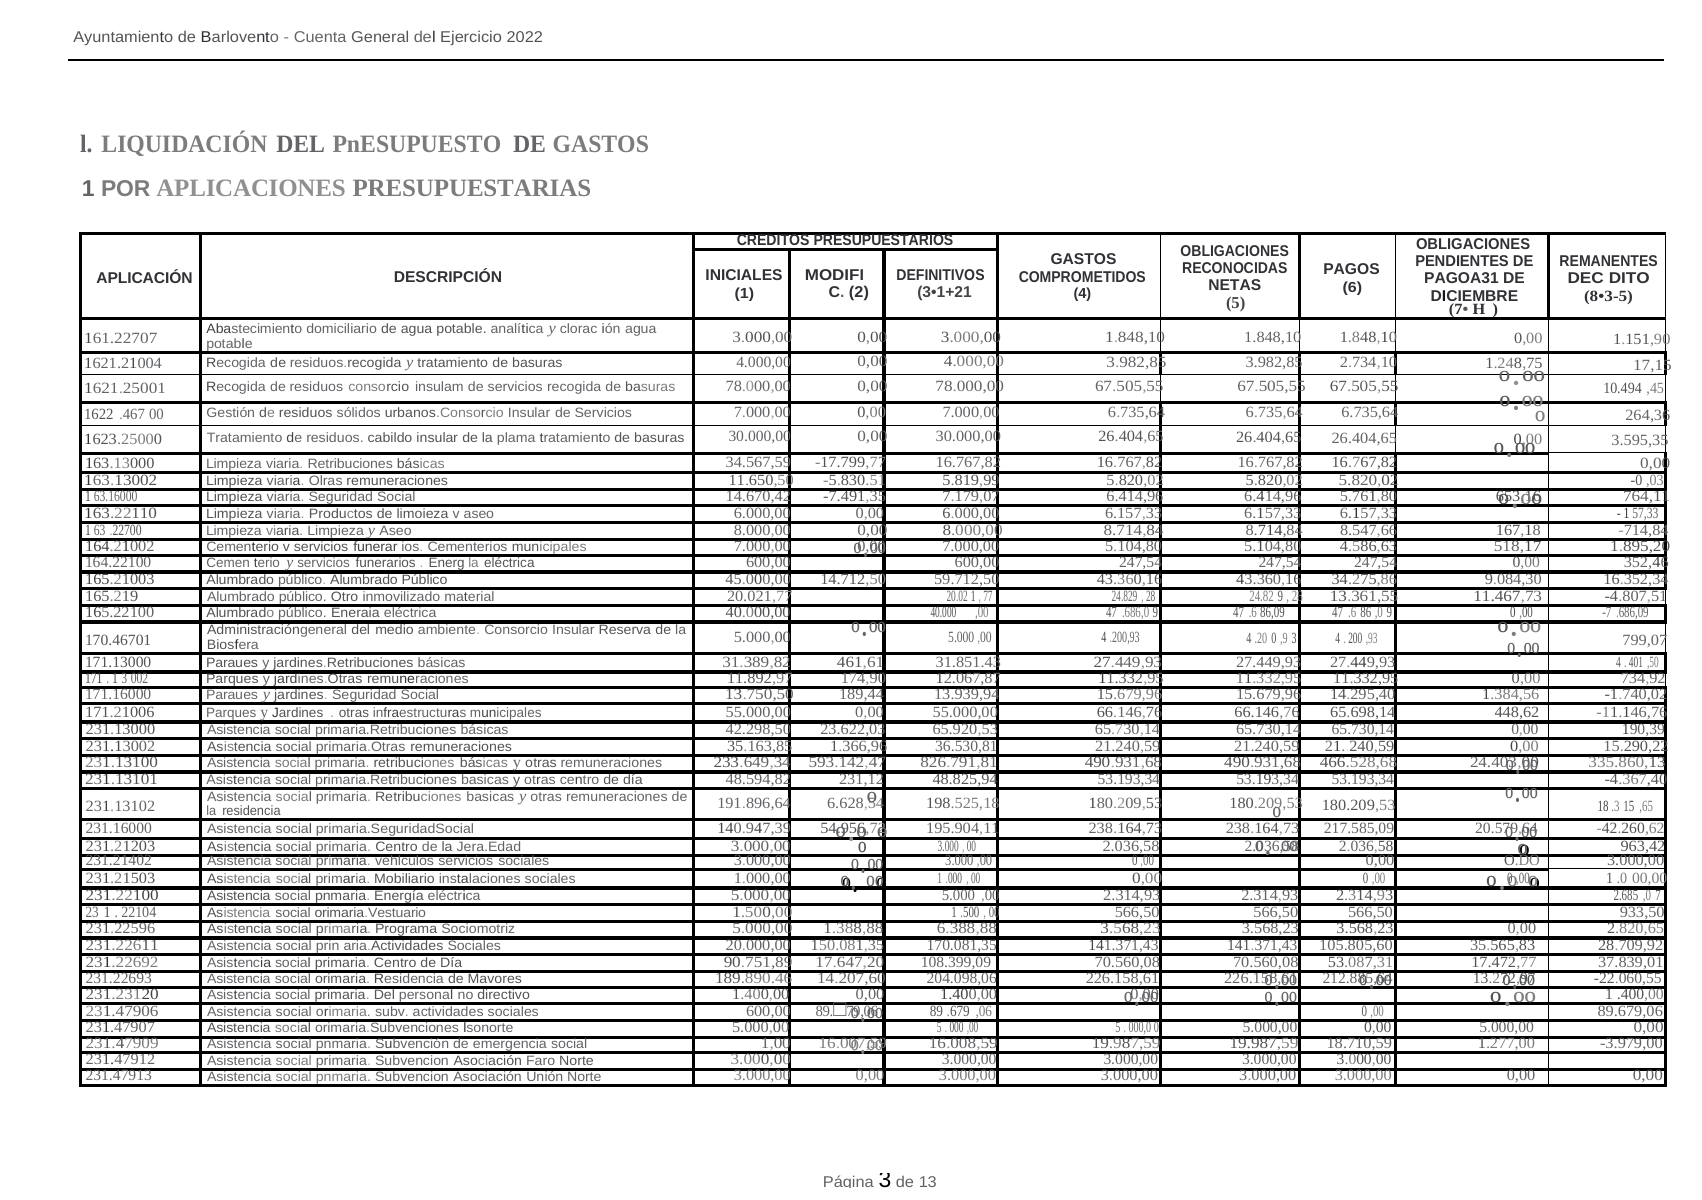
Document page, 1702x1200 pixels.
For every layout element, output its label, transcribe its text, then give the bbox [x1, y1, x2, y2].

table_cell 5.000,00 [1397, 1022, 1548, 1036]
table_cell Administracióngeneral del medio ambiente. Consorcio Insular Reserva de la Biosfera [202, 624, 692, 652]
table_cell Gestión de residuos sólidos urbanos.Consorcio Insular de Servicios [202, 404, 692, 425]
text 1 POR APLICACIONES PRESUPUESTARIAS [82, 173, 1678, 202]
table_cell 3.000,00 [695, 320, 788, 351]
table_cell 653,16 [1528, 491, 1548, 504]
table_cell º·ºº [791, 1022, 882, 1036]
table_cell 3.000,00 [695, 840, 788, 854]
table_cell 231.13102 [82, 790, 199, 818]
table_cell 16.352,34 [1549, 574, 1664, 587]
table_cell 231.13000 [82, 724, 199, 737]
table_cell 0 ,00 [1397, 871, 1548, 886]
table_cell 226.158,61 [1162, 973, 1298, 986]
table_cell 191.896,64 [695, 790, 788, 818]
table_cell Asistencia social primaria. Programa Sociomotriz [202, 923, 692, 936]
table_cell 5 . 000 ,00 [886, 1022, 996, 1036]
table_cell 3.000 , 00 [886, 840, 996, 854]
table_cell 1.848,10 [999, 320, 1160, 351]
table_cell 6.735,64 [999, 404, 1159, 425]
table_cell 11.467,73 [1397, 590, 1548, 604]
table_cell 35.163,85 [695, 740, 788, 754]
table_cell 933,50 [1549, 906, 1664, 920]
table_cell 7.000,00 [695, 404, 788, 425]
table_cell 2.314,93 [1162, 890, 1298, 903]
table_cell 600,00 [695, 557, 788, 570]
table_cell 1622 .467 00 [82, 404, 199, 425]
table_cell Asistencia social primaria. Centro de Día [202, 956, 692, 970]
table_cell 0,00 [1397, 1071, 1548, 1083]
table_cell 593.142,47 [791, 757, 882, 770]
table_cell 164.21002 [82, 541, 199, 554]
table_cell 1.384,56 [1397, 689, 1548, 702]
table_cell 5.104,80 [1162, 541, 1298, 554]
table_cell º·ººº [1162, 857, 1298, 868]
table_cell 26.404,65 [999, 426, 1159, 452]
table_cell 0,00 [1397, 724, 1548, 737]
table_cell 24.82 9 , 28 [1162, 590, 1298, 604]
table_cell 165.21003 [82, 574, 199, 587]
table_header CREDITOS PRESUPUESTARIOS [695, 235, 996, 248]
table_cell 36.530,81 [886, 740, 996, 754]
table_cell -7 .686,09 [1549, 607, 1664, 620]
table_cell 90.751,89 [695, 956, 788, 970]
table_cell 13.939,94 [886, 689, 996, 702]
table_cell 17.472,77 [1397, 956, 1548, 970]
table_cell 65.698,14 [1301, 705, 1394, 720]
table_cell 826.791,81 [886, 757, 996, 770]
table_cell 0,00 [1397, 557, 1548, 570]
table_header GASTOS COMPROMETIDOS (4) [999, 235, 1160, 317]
table_cell Limpieza viaria. Olras remuneraciones [202, 474, 692, 488]
table_header REMANENTES DEC DITO (8•3-5) [1550, 235, 1665, 317]
table_cell 204.098,06 [886, 973, 996, 986]
table_cell 4 .200,93 [999, 624, 1159, 652]
table_cell º·ºº [1397, 989, 1548, 1002]
table_cell 0,00 [791, 507, 882, 521]
table_cell 67.505,55 [1161, 375, 1298, 401]
table_cell º·ºº [791, 624, 882, 652]
table_cell -3.979,00 [1549, 1039, 1664, 1051]
table_cell 3.000,00 [695, 1054, 788, 1067]
table_cell -714,84 [1549, 524, 1664, 538]
table_cell 5 . 000,0 0 [999, 1022, 1159, 1036]
table_cell 2.036,58 [999, 840, 1159, 854]
table_cell 5.000,00 [1162, 1022, 1298, 1036]
table_cell 231.47909 [82, 1039, 199, 1051]
table_cell 3.000,00 [1301, 1071, 1394, 1083]
table_cell 231.47912 [82, 1054, 199, 1067]
table_cell 8.714,84 [1162, 524, 1298, 538]
table_cell Cemen terio y servicios funerarios . Energ la eléctrica [202, 557, 692, 570]
table_cell 23.622,03 [791, 724, 882, 737]
table_cell 566,50 [999, 906, 1159, 920]
table_cell 170.081,35 [886, 940, 996, 953]
table_cell º·ºº [999, 1005, 1159, 1019]
table_cell 0 ,00 [1301, 871, 1394, 886]
table_cell 48.594,82 [695, 774, 788, 787]
table_cell Parques y jardines.Otras remuneraciones [202, 674, 692, 686]
table_cell Alumbrado público. Alumbrado Público [202, 574, 692, 587]
table_cell º·ºº [1397, 507, 1548, 521]
table_cell 30.000,00 [695, 426, 788, 452]
table_cell 0,00 [791, 320, 882, 351]
table_cell 18 .3 15 ,65 [1549, 790, 1664, 818]
table_cell Asistencia social pnmaria. Subvención de emergencia social [202, 1039, 692, 1051]
table_cell 5.000,00 [695, 890, 788, 903]
table_header APLICACIÓN [82, 235, 199, 317]
table_cell º·ºº [1397, 404, 1548, 425]
table_cell 34.275,86 [1301, 574, 1394, 587]
table_cell 600,00 [695, 1005, 788, 1019]
table_cell 15.290,22 [1549, 740, 1664, 754]
table_cell 6.735,64 [1301, 404, 1394, 425]
table_cell 13.272,97 [1397, 973, 1548, 986]
table_cell 734,92 [1549, 674, 1665, 686]
table_cell 27.449,93 [999, 655, 1159, 670]
table_cell Limpieza viaria. Seguridad Social [202, 491, 692, 504]
table_cell 3.000,00 [886, 1054, 996, 1067]
table_cell 165.219 [82, 590, 199, 604]
table_cell 653,16 [1397, 491, 1505, 504]
table_cell Asistencia social primaria. Del personal no directivo [202, 989, 692, 1002]
table_cell 3.568,23 [1162, 923, 1298, 936]
table_cell 5.820,02 [999, 474, 1159, 488]
table_cell 171.13000 [82, 655, 199, 670]
table_cell 174,90 [791, 674, 882, 686]
table_cell 1.151,90 [1549, 320, 1665, 351]
table_cell 24.829 , 28 [999, 590, 1159, 604]
table_cell 14.207,60 [791, 973, 882, 986]
table_cell 566,50 [1301, 906, 1394, 920]
table_cell 0,00 [1396, 426, 1548, 452]
table_cell 6.000,00 [886, 507, 996, 521]
table_cell 31.389,82 [695, 655, 788, 670]
table_cell [1549, 1054, 1664, 1067]
table_header OBLIGACIONES PENDIENTES DE PAGOA31 DE DICIEMBRE (7• H ) [1396, 235, 1547, 317]
table_cell 67.505,55 [1301, 375, 1395, 401]
table_cell 14.295,40 [1301, 689, 1394, 702]
table_cell 0,00 [1549, 1022, 1664, 1036]
table_cell 195.904,11 [886, 821, 996, 837]
table_cell -17.799,77 [791, 455, 882, 471]
table_cell 231.22596 [82, 923, 199, 936]
table_cell º·ºº [1397, 624, 1548, 652]
table_cell 5.819,99 [886, 474, 996, 488]
table_cell Abastecimiento domiciliario de agua potable. analítica y clorac ión agua potable [202, 320, 692, 351]
table_cell 0 ,00 [999, 857, 1159, 868]
table_cell 47 .6 86,09 [1162, 607, 1298, 620]
table_cell -11.146,76 [1549, 705, 1664, 720]
table_cell 5.104,80 [999, 541, 1159, 554]
table_cell [1162, 871, 1298, 886]
table_cell [1397, 474, 1548, 488]
table_cell 0,00 [791, 705, 882, 720]
table_cell 167,18 [1397, 524, 1548, 538]
table_cell º·ººº [1397, 890, 1548, 903]
table_cell 20.579,64 [1397, 821, 1548, 837]
table_cell Limpieza viaria. Productos de limoieza v aseo [202, 507, 692, 521]
table_cell º·ºº [1162, 989, 1298, 1002]
table_cell 5.000,00 [695, 624, 788, 652]
table_cell 3.568,23 [1301, 923, 1394, 936]
table_cell 40.000,00 [695, 607, 788, 620]
table_cell 8.000,00 [886, 524, 996, 538]
table_cell 21.240,59 [999, 740, 1159, 754]
table_cell 5.000 ,00 [886, 624, 996, 652]
table_cell 1 .400,00 [1549, 989, 1664, 1002]
table_cell 163.13002 [82, 474, 199, 488]
table_cell 231.13101 [82, 774, 199, 787]
table_cell 3.000,00 [999, 1071, 1159, 1083]
table_cell 164.22100 [82, 557, 199, 570]
table_cell 66.146,76 [999, 705, 1159, 720]
table_cell 4 . 200 ,93 [1301, 624, 1394, 652]
table_cell 8.000,00 [695, 524, 788, 538]
table_cell 35.565,83 [1397, 940, 1548, 953]
table_cell Asistencia social orimaria. subv. actividades sociales [202, 1005, 692, 1019]
table_cell 24.403,00 [1506, 757, 1524, 770]
table_cell 490.931,68 [1162, 757, 1298, 770]
table_cell 2.314,93 [999, 890, 1159, 903]
table_cell 448,62 [1397, 705, 1548, 720]
table_cell 238.164,73 [999, 821, 1159, 837]
table_cell 3.000,00 [695, 1071, 788, 1083]
table_cell 108.399,09 [886, 956, 996, 970]
table_cell 27.449,93 [1162, 655, 1298, 670]
table_cell -5.830.51 [791, 474, 882, 488]
table_cell 1.388,88 [791, 923, 882, 936]
table_cell 20.000,00 [695, 940, 788, 953]
table_cell 190,39 [1549, 724, 1664, 737]
table_cell 1621.25001 [82, 375, 199, 401]
table_cell Paraues y jardines.Retribuciones básicas [202, 655, 692, 670]
table_cell 0,00 [1301, 857, 1394, 868]
table_cell 247,54 [999, 557, 1159, 570]
table_cell 19.987,59 [1162, 1039, 1298, 1051]
table_cell 352,46 [1549, 557, 1664, 570]
table_cell 28.709,92 [1549, 940, 1664, 953]
table_cell 1.366,96 [791, 740, 882, 754]
table_cell 163.22110 [82, 507, 199, 521]
table_cell -22.060,55 [1549, 973, 1664, 986]
table_cell 43.360,16 [999, 574, 1159, 587]
table_cell 66.146,76 [1162, 705, 1298, 720]
table_cell 17,15 [1549, 354, 1664, 374]
table_cell 231.47906 [82, 1005, 199, 1019]
table_cell MODIFIC. (2) [791, 251, 882, 317]
table_cell 0,00 [1549, 1071, 1664, 1083]
table_cell 0,00 [791, 541, 882, 554]
table_cell 78.000,00 [695, 375, 788, 401]
table_cell 16.767,82 [886, 455, 996, 471]
table_cell Asistencia social primaria. Retribuciones basicas y otras remuneraciones de la residencia [202, 790, 692, 818]
table_cell 217.585,09 [1301, 821, 1394, 837]
table_cell 1621.21004 [82, 354, 199, 374]
table_cell 165.22100 [82, 607, 199, 620]
table_cell º·ºº [1301, 989, 1394, 1002]
table_cell 19.987,59 [999, 1039, 1159, 1051]
table_cell 171.21006 [82, 705, 199, 720]
table_cell 231.13100 [82, 757, 199, 770]
table_cell 1.895,20 [1549, 541, 1664, 554]
table_cell 198.525,18 [886, 790, 996, 818]
table_cell 2.734,10 [1301, 354, 1394, 374]
table_cell 231.22693 [82, 973, 199, 986]
table_cell 5.000,00 [695, 1022, 788, 1036]
table_cell 231.22692 [82, 956, 199, 970]
table_cell 14.670,42 [695, 491, 788, 504]
table_cell 40.000 ,00 [886, 607, 996, 620]
table_cell Asistencia social primaria.Retribuciones básicas [202, 724, 692, 737]
table_cell 247,54 [1301, 557, 1394, 570]
table_cell Asistencia social primaria. Centro de la Jera.Edad [202, 840, 692, 854]
table_cell 963,42 [1549, 840, 1664, 854]
table_cell 11.892,97 [695, 674, 788, 686]
table_cell 7.000,00 [886, 541, 996, 554]
table_cell 27.449,93 [1301, 655, 1394, 670]
table_cell 26.404,65 [1162, 426, 1298, 452]
table_cell 7.000,00 [886, 404, 996, 425]
table_cell 48.825,94 [886, 774, 996, 787]
table_cell 65.730,14 [999, 724, 1159, 737]
table_cell 18.710,59 [1301, 1039, 1394, 1051]
table_cell 17.647,20 [791, 956, 882, 970]
table_cell º·ºº [791, 557, 882, 570]
table_cell 55.000,00 [886, 705, 996, 720]
table_cell 47 .6 86 ,0 9 [1301, 607, 1394, 620]
table_cell 1.848,10 [1161, 320, 1299, 351]
table_cell 238.164,73 [1162, 821, 1298, 837]
table_cell O.DO [1397, 857, 1548, 868]
table_cell 180.209,53 [1162, 790, 1298, 818]
table_cell 141.371,43 [999, 940, 1159, 953]
table_cell 20.021,77 [695, 590, 788, 604]
table_cell 189.890.46 [695, 973, 788, 986]
table_cell Parques y Jardines . otras infraestructuras municipales [202, 705, 692, 720]
table_cell 105.805,60 [1301, 940, 1394, 953]
table_cell Asistencia social primaria. Mobiliario instalaciones sociales [202, 871, 692, 886]
table_cell 3.000 ,00 [886, 857, 996, 868]
table_cell 1,00 [695, 1039, 788, 1051]
table_cell 1 .000 , 00 [886, 871, 996, 886]
table_cell 6.157,33 [1162, 507, 1298, 521]
table_cell 89 .679 ,06 [886, 1005, 996, 1019]
table_cell 70.560,08 [1162, 956, 1298, 970]
table_cell -42.260,62 [1549, 821, 1664, 837]
table_cell [1397, 1054, 1548, 1067]
table_cell 163.13000 [82, 455, 199, 471]
table_cell 16.008,59 [886, 1039, 996, 1051]
table_cell 11.332,95 [1162, 674, 1298, 686]
table_cell 4 .20 0 ,9 3 [1162, 624, 1298, 652]
table_cell 212.885,64 [1301, 973, 1394, 986]
table_cell INICIALES (1) [695, 251, 788, 317]
table_cell 16.767,82 [999, 455, 1159, 471]
table_cell 1.000,00 [695, 871, 788, 886]
table_cell º·ºº [1162, 1005, 1298, 1019]
table_cell Asistencia social pnmaria. Subvencion Asociación Unión Norte [202, 1071, 692, 1083]
table_cell 0,00 [1396, 320, 1548, 351]
table_cell 6.414,96 [999, 491, 1159, 504]
table_cell -0 ,03 [1549, 474, 1664, 488]
table_cell 21..240,59 [1301, 740, 1394, 754]
table_cell 11.332,95 [1301, 674, 1394, 686]
table_cell 0,00 [791, 426, 882, 452]
table_cell 2.314,93 [1301, 890, 1394, 903]
table_cell Asistencia social orimaria.Vestuario [202, 906, 692, 920]
table_cell 231.21203 [82, 840, 199, 854]
table_cell 3.000,00 [886, 320, 996, 351]
table_cell Alumbrado público. Otro inmovilizado material [202, 590, 692, 604]
table_cell 5.820,02 [1301, 474, 1394, 488]
table_cell 23 1 . 22104 [82, 906, 199, 920]
table_cell 6.735,64 [1162, 404, 1298, 425]
table_cell 161.22707 [82, 320, 199, 351]
table_cell 3.982,85 [1162, 354, 1298, 374]
table_header PAGOS (6) [1301, 235, 1395, 317]
table_cell 141.371,43 [1162, 940, 1298, 953]
table_cell 13.361,55 [1301, 590, 1394, 604]
table_cell 1.400,00 [886, 989, 996, 1002]
table_cell 24.403,00 [1397, 757, 1507, 770]
table_cell 15.679,96 [1162, 689, 1298, 702]
table_cell 7.179,07 [886, 491, 996, 504]
table_cell 189,44 [791, 689, 882, 702]
table_cell 3.000,00 [1301, 1054, 1394, 1067]
table_cell 600,00 [886, 557, 996, 570]
table_cell 53.193,34 [1301, 774, 1394, 787]
table_cell 65.920,53 [886, 724, 996, 737]
table_header OBLIGACIONES RECONOCIDAS NETAS (5) [1161, 235, 1298, 317]
table_cell 16.767,82 [1301, 455, 1394, 471]
table_cell 0,00 [791, 1071, 882, 1083]
table_cell 8.547,66 [1301, 524, 1394, 538]
table_cell 466.528,68 [1301, 757, 1394, 770]
table_cell 799,07 [1549, 624, 1665, 652]
table_cell 6.628,54 [791, 790, 882, 818]
table_cell 566,50 [1162, 906, 1298, 920]
table_cell 2.036,58 [1301, 840, 1394, 854]
table_cell º·ºº [1396, 375, 1548, 401]
table_cell 16.007,59 [791, 1039, 882, 1051]
table_cell 53.193,34 [1162, 774, 1298, 787]
table_cell 6.388,88 [886, 923, 996, 936]
table_cell 140.947,39 [695, 821, 788, 837]
table_cell 2.036,58 [1162, 840, 1298, 854]
subtitle º·ºº [79, 1087, 1667, 1173]
table_cell Recogida de residuos.recogida y tratamiento de basuras [202, 354, 692, 374]
table_cell Limpieza viaria. Retribuciones básicas [202, 455, 692, 471]
table_cell 1623.25000 [82, 426, 199, 452]
table_cell 0,00 [1301, 1022, 1394, 1036]
table_cell 231.47913 [82, 1071, 199, 1083]
table_cell 5.000 ,00 [886, 890, 996, 903]
table_cell 0,00 [791, 375, 882, 401]
table_cell 0,00 [791, 989, 882, 1002]
table_cell [1397, 906, 1548, 920]
table_cell Asistencia social primaria.Otras remuneraciones [202, 740, 692, 754]
table_cell Tratamiento de residuos. cabildo insular de la plama tratamiento de basuras [202, 426, 692, 452]
table_cell 31.851.43 [886, 655, 996, 670]
table_cell 21.240,59 [1162, 740, 1298, 754]
table_cell 3.000,00 [1162, 1054, 1298, 1067]
table_cell 89.679,06 [1549, 1005, 1664, 1019]
table_cell 231.21503 [82, 871, 199, 886]
table_cell 59.712,50 [886, 574, 996, 587]
table_cell 335.860,13 [1549, 757, 1664, 770]
table_cell 3.000,00 [1549, 857, 1664, 868]
table_cell 37.839,01 [1549, 956, 1664, 970]
table_cell 180.209,53 [1301, 790, 1394, 818]
table_cell 0,00 [791, 404, 882, 425]
table_cell 5.820,02 [1162, 474, 1298, 488]
table_cell º·ºº [791, 871, 882, 886]
table_cell 1.400,00 [695, 989, 788, 1002]
table_cell º·ºº [1397, 774, 1548, 787]
table_cell 6.157,33 [999, 507, 1159, 521]
table_cell 231,12 [791, 774, 882, 787]
table_cell Asistencia social primaria. vehlculos servicios sociales [202, 857, 692, 868]
table_cell 5.761,80 [1301, 491, 1394, 504]
table_cell 45.000,00 [695, 574, 788, 587]
table_cell 70.560,08 [999, 956, 1159, 970]
table_cell 1.277,00 [1397, 1039, 1548, 1051]
table_cell Asistencia social primaria.SeguridadSocial [202, 821, 692, 837]
table_cell 20.02 1 , 77 [886, 590, 996, 604]
table_cell 1 .500 , 00 [886, 906, 996, 920]
table_cell 89.□79,06 [791, 1005, 882, 1019]
table_cell 764,11 [1549, 491, 1664, 504]
table_cell 231.23120 [82, 989, 199, 1002]
table_cell 5.000,00 [695, 923, 788, 936]
table_cell 0,00 [999, 871, 1159, 886]
table_cell º·ºº [1397, 840, 1548, 854]
table_cell 0 ,00 [1301, 1005, 1394, 1019]
table_cell -4.367,40 [1549, 774, 1664, 787]
table_cell Asistencia social primaria. retribuciones básicas y otras remuneraciones [202, 757, 692, 770]
table_cell 47 .686,0 9 [999, 607, 1159, 620]
table_cell Asistencia social pnmaria. Energía eléctrica [202, 890, 692, 903]
table_cell 67.505,55 [999, 375, 1160, 401]
table_cell Paraues y jardines. Seguridad Social [202, 689, 692, 702]
table_cell 171.16000 [82, 689, 199, 702]
table_cell 13.750,50 [695, 689, 788, 702]
table_cell Cementerio v servicios funerar ios. Cementerios municipales [202, 541, 692, 554]
table_cell 9.084,30 [1397, 574, 1548, 587]
table_cell 7.000,00 [695, 541, 788, 554]
table_cell [791, 906, 882, 920]
table_cell 43.360,16 [1162, 574, 1298, 587]
table_cell 78.000,00 [886, 375, 996, 401]
table_cell º·ºº [1397, 655, 1548, 670]
table_cell 0,00 [791, 524, 882, 538]
table_cell 6.000,00 [695, 507, 788, 521]
table_cell 10.494 ,45 [1549, 375, 1665, 401]
table_cell [791, 607, 882, 620]
table_cell 3.000,00 [1162, 1071, 1298, 1083]
table_cell DEFINITIVOS (3•1+21 [886, 251, 996, 317]
table_cell Asistencia social primaria. Subvencion Asociación Faro Norte [202, 1054, 692, 1067]
table_cell 233.649,34 [695, 757, 788, 770]
table_cell 11.332,95 [999, 674, 1159, 686]
table_cell 55.000,00 [695, 705, 788, 720]
table_cell 14.712,50 [791, 574, 882, 587]
table_cell 15.679,96 [999, 689, 1159, 702]
table_cell 11.650,50 [695, 474, 788, 488]
table_cell 653,16 [1506, 491, 1528, 504]
table_cell Asistencia social orimaria.Subvenciones lsonorte [202, 1022, 692, 1036]
table_cell 180.209,53 [999, 790, 1159, 818]
table_cell 4.000,00 [886, 354, 996, 374]
table_cell º·ººº [1397, 455, 1548, 471]
table_cell 231.47907 [82, 1022, 199, 1036]
table_cell Asistencia social prin aria.Actividades Sociales [202, 940, 692, 953]
table_cell 6.157,33 [1301, 507, 1394, 521]
table_cell 53.087,31 [1301, 956, 1394, 970]
table_cell -1.740,02 [1549, 689, 1664, 702]
table_cell 247,54 [1162, 557, 1298, 570]
table_cell 6.414,96 [1162, 491, 1298, 504]
table_cell º·ººº [791, 840, 882, 854]
table_cell 231.16000 [82, 821, 199, 837]
table_cell 12.067,87 [886, 674, 996, 686]
table_cell 1 .0 00,00 [1549, 869, 1664, 886]
table_cell 171 . 1 3 002 [82, 674, 199, 686]
table_cell 231.13002 [82, 740, 199, 754]
table_header DESCRIPCIÓN [202, 235, 692, 317]
table_cell 1 63 .22700 [82, 524, 199, 538]
table_cell 4.000,00 [695, 354, 788, 374]
table_cell 518,17 [1397, 541, 1548, 554]
table_cell 1.500,00 [695, 906, 788, 920]
table_cell 53.193,34 [999, 774, 1159, 787]
table_cell º·ºº [1397, 1005, 1548, 1019]
table_cell 42.298,50 [695, 724, 788, 737]
table_cell 3.982,85 [999, 354, 1159, 374]
table_cell 8.714,84 [999, 524, 1159, 538]
table_cell [791, 857, 882, 868]
table_cell 490.931,68 [999, 757, 1159, 770]
table_cell - 1 57,33 [1549, 507, 1664, 521]
table_cell 3.000,00 [695, 857, 788, 868]
table_cell 3.000,00 [999, 1054, 1159, 1067]
table_cell 170.46701 [82, 624, 199, 652]
table_cell 16.767,82 [1162, 455, 1298, 471]
table_cell 26.404,65 [1301, 426, 1395, 452]
subtitle l. LIQUIDACIÓN DEL PnESUPUESTO DE GASTOS [80, 129, 1678, 158]
table_cell -7.491,35 [791, 491, 882, 504]
table_cell 30.000,00 [886, 426, 996, 452]
table_cell Asistencia social orimaria. Residencia de Mavores [202, 973, 692, 986]
table_cell 3.568,23 [999, 923, 1159, 936]
table_cell 1.848,10 [1300, 320, 1395, 351]
table_cell 0,00 [791, 354, 882, 374]
table_cell 264,36 [1549, 404, 1664, 425]
table_cell [791, 590, 882, 604]
table_cell 34.567,59 [695, 455, 788, 471]
table_cell º·ºº [1397, 790, 1548, 818]
table_cell 226.158,61 [999, 973, 1159, 986]
table_cell 0,00 [1397, 923, 1548, 936]
table_cell -4.807,51 [1549, 590, 1665, 604]
table_cell 0,00 [999, 989, 1159, 1002]
table_cell 0,00 [1397, 740, 1548, 754]
table_cell º·ºº [791, 1054, 882, 1067]
table_cell 65.730,14 [1301, 724, 1394, 737]
table_cell 231.22100 [82, 890, 199, 903]
table_cell 461,61 [791, 655, 882, 670]
table_cell 231.21402 [82, 857, 199, 868]
table_cell Limpieza viaria. Limpieza y Aseo [202, 524, 692, 538]
table_cell 1 63.16000 [82, 491, 199, 504]
table_cell Asistencia social primaria.Retribuciones basicas y otras centro de día [202, 774, 692, 787]
table_cell 0,00 [1549, 453, 1664, 471]
table_cell 0,00 [1397, 674, 1548, 686]
table_cell 150.081,35 [791, 940, 882, 953]
table_cell 1.248,75 [1397, 354, 1548, 374]
table_cell 0 ,00 [1397, 607, 1548, 620]
table_cell Alumbrado público. Eneraia eléctrica [202, 607, 692, 620]
table_cell 2.685 ,0 7 [1549, 890, 1664, 903]
table_cell 65.730,14 [1162, 724, 1298, 737]
table_cell 4 . 401 ,50 [1549, 655, 1664, 670]
table_cell º·ººº [791, 890, 882, 903]
table_cell 3.595,35 [1549, 426, 1665, 452]
table_cell 3.000,00 [886, 1071, 996, 1083]
table_cell 54.956,72 [791, 821, 882, 837]
table_cell 231.22611 [82, 940, 199, 953]
table_cell Recogida de residuos consorcio insulam de servicios recogida de basuras [202, 375, 692, 401]
table_cell 2.820,65 [1549, 923, 1664, 936]
table_cell 4.586,63 [1301, 541, 1394, 554]
